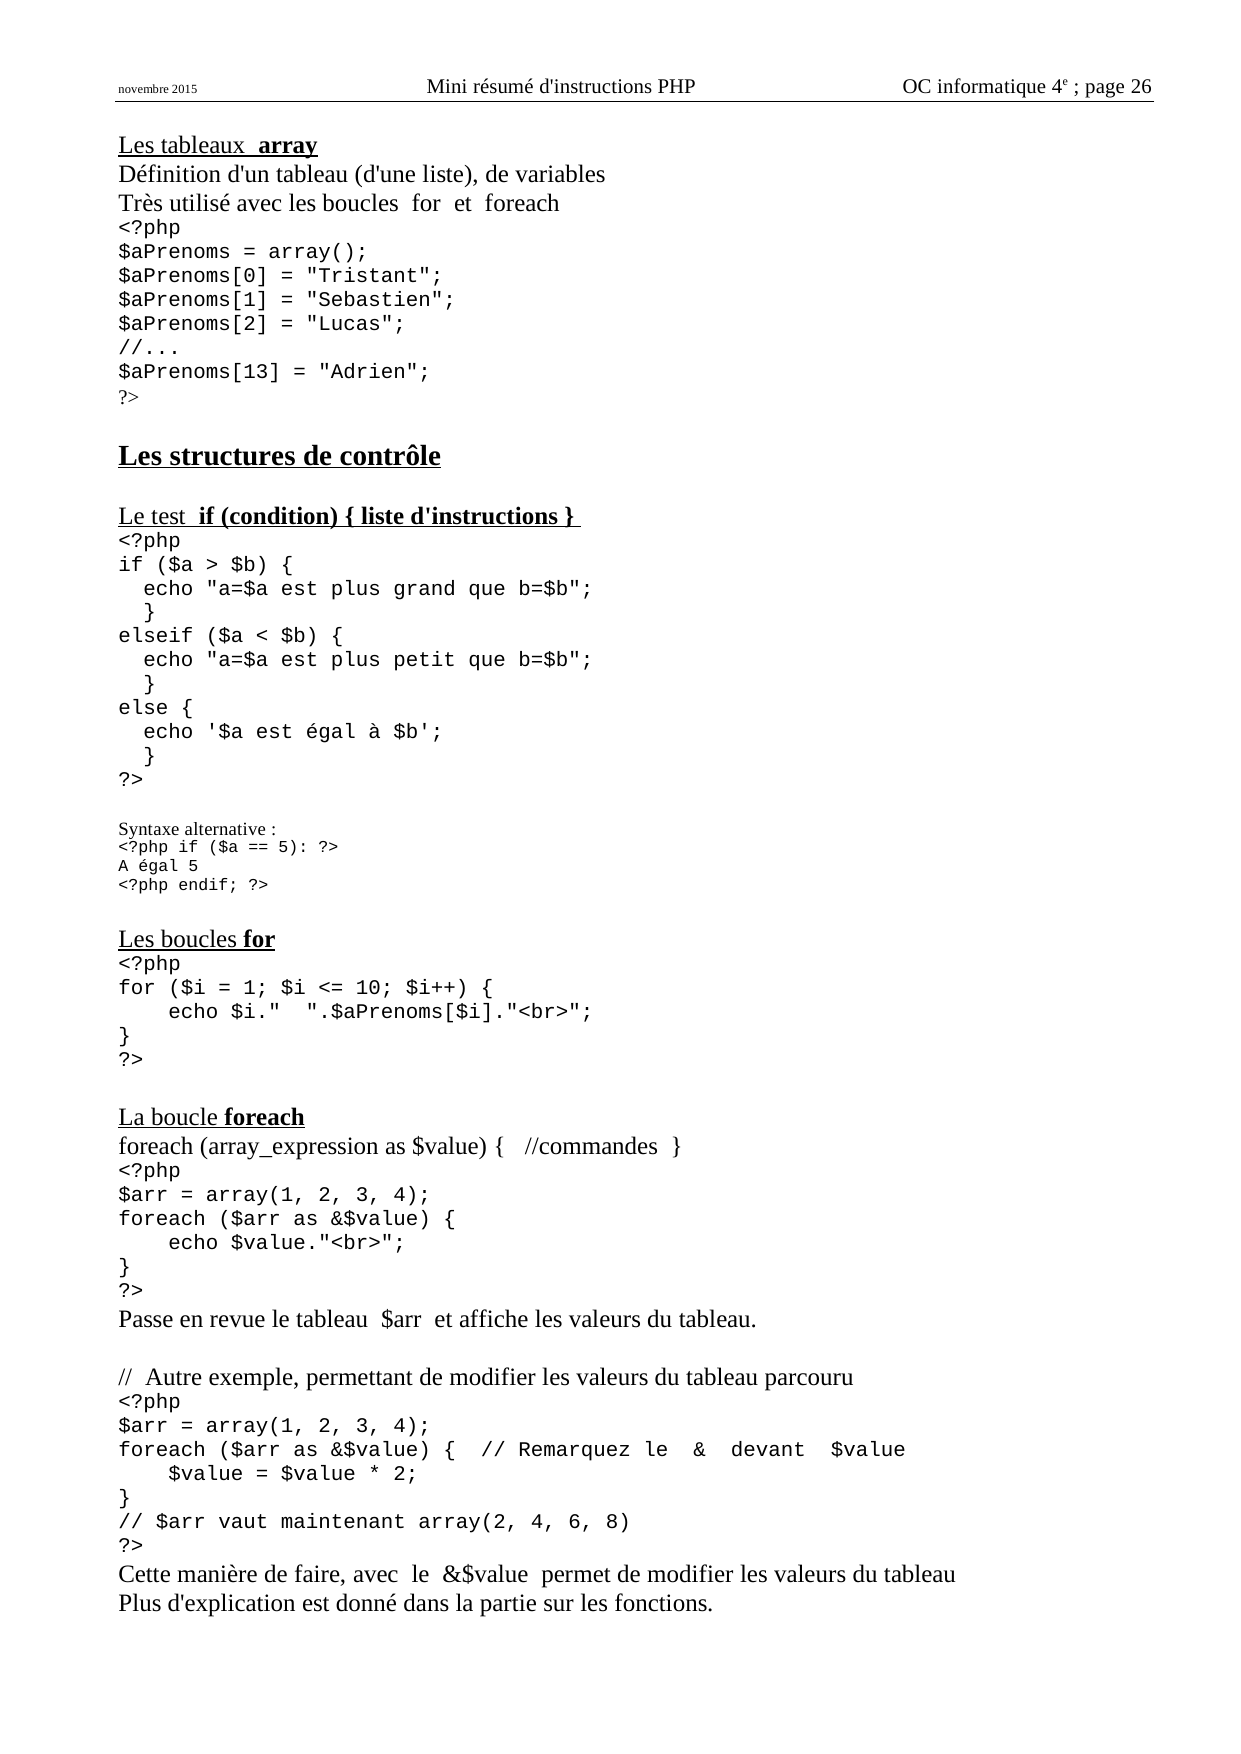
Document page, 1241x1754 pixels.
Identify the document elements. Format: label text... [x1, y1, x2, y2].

text echo "a=$a est plus petit que b=$b"; [118, 649, 1152, 673]
text Très utilisé avec les boucles for et foreach [118, 188, 1152, 217]
text Syntaxe alternative : [118, 817, 1152, 839]
text $aPrenoms[2] = "Lucas"; [118, 313, 1152, 337]
text echo '$a est égal à $b'; [118, 721, 1152, 745]
text Plus d'explication est donné dans la partie sur les fonctions. [118, 1588, 1152, 1617]
text Définition d'un tableau (d'une liste), de variables [118, 159, 1152, 188]
text if ($a > $b) { [118, 553, 1152, 577]
text foreach (array_expression as $value) { //commandes } [118, 1131, 1152, 1160]
text ?> [118, 1049, 1152, 1073]
text } [118, 673, 1152, 697]
text Les structures de contrôle [118, 438, 1152, 471]
text Passe en revue le tableau $arr et affiche les valeurs du tableau. [118, 1304, 1152, 1333]
text $value = $value * 2; [118, 1463, 1152, 1487]
text ?> [118, 1535, 1152, 1559]
text } [118, 601, 1152, 625]
text } [118, 1256, 1152, 1280]
text $aPrenoms[0] = "Tristant"; [118, 265, 1152, 289]
text foreach ($arr as &$value) { [118, 1208, 1152, 1232]
text // Autre exemple, permettant de modifier les valeurs du tableau parcouru [118, 1362, 1152, 1391]
text echo $value."<br>"; [118, 1232, 1152, 1256]
text Le test if (condition) { liste d'instructions } [118, 501, 1152, 529]
text <?php if ($a == 5): ?> [118, 839, 1152, 858]
text //... [118, 337, 1152, 361]
text $aPrenoms = array(); [118, 241, 1152, 265]
text // $arr vaut maintenant array(2, 4, 6, 8) [118, 1511, 1152, 1535]
text } [118, 745, 1152, 769]
text echo "a=$a est plus grand que b=$b"; [118, 577, 1152, 601]
text for ($i = 1; $i <= 10; $i++) { [118, 977, 1152, 1001]
text <?php [118, 953, 1152, 977]
text $aPrenoms[1] = "Sebastien"; [118, 289, 1152, 313]
text Cette manière de faire, avec le &$value permet de modifier les valeurs du tableau [118, 1559, 1152, 1588]
text <?php [118, 1391, 1152, 1415]
text Les tableaux array [118, 130, 1152, 159]
text else { [118, 697, 1152, 721]
text $arr = array(1, 2, 3, 4); [118, 1184, 1152, 1208]
text elseif ($a < $b) { [118, 625, 1152, 649]
text A égal 5 [118, 858, 1152, 876]
text <?php [118, 217, 1152, 241]
text $arr = array(1, 2, 3, 4); [118, 1415, 1152, 1439]
text Les boucles for [118, 924, 1152, 953]
text <?php [118, 1160, 1152, 1184]
text ?> [118, 1280, 1152, 1304]
text } [118, 1025, 1152, 1049]
text <?php endif; ?> [118, 876, 1152, 895]
text ?> [118, 769, 1152, 793]
text } [118, 1487, 1152, 1511]
text $aPrenoms[13] = "Adrien"; [118, 361, 1152, 385]
text foreach ($arr as &$value) { // Remarquez le & devant $value [118, 1439, 1152, 1463]
text <?php [118, 529, 1152, 553]
text La boucle foreach [118, 1102, 1152, 1131]
text echo $i." ".$aPrenoms[$i]."<br>"; [118, 1001, 1152, 1025]
text ?> [118, 385, 1152, 409]
